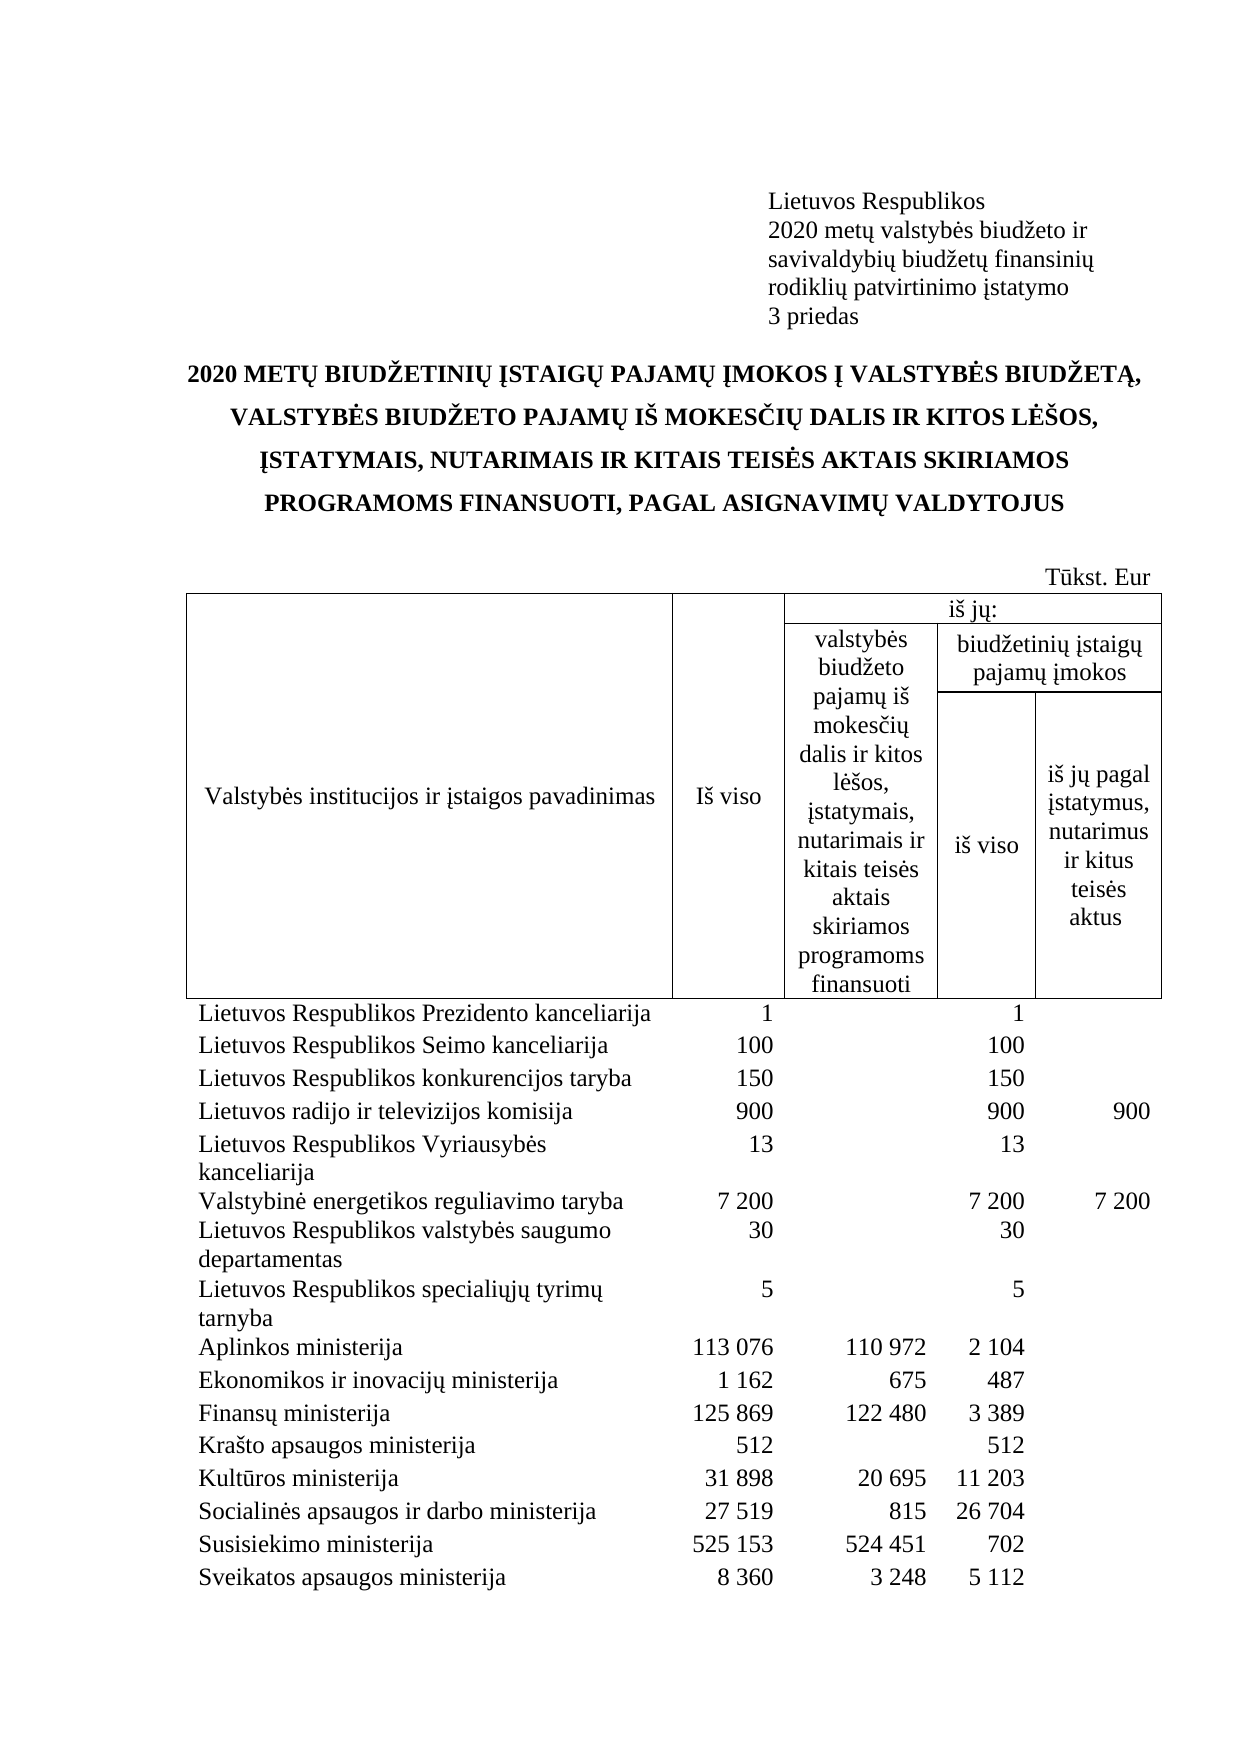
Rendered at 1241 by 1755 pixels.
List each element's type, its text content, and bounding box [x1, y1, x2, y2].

table_cell 1 162 [673, 1365, 784, 1398]
table_cell biudžetinių įstaigų pajamų įmokos [938, 624, 1161, 691]
table_cell 13 [673, 1129, 784, 1186]
table_cell 100 [673, 1030, 784, 1063]
table_cell 100 [938, 1030, 1036, 1063]
table_cell [784, 1430, 938, 1463]
table_cell 11 203 [938, 1463, 1036, 1496]
table_cell 13 [938, 1129, 1036, 1186]
text savivaldybių biudžetų finansinių [177, 244, 1152, 272]
table_cell 110 972 [784, 1332, 938, 1365]
table_cell 26 704 [938, 1496, 1036, 1529]
table_cell [784, 1063, 938, 1096]
table_header Tūkst. Eur [938, 560, 1161, 593]
table_cell [784, 1186, 938, 1215]
table_cell [784, 1275, 938, 1332]
table_cell 1 [938, 999, 1036, 1030]
table_cell iš jų pagal įstatymus, nutarimus ir kitus teisės aktus [1036, 693, 1161, 997]
table_cell 113 076 [673, 1332, 784, 1365]
table_header [187, 560, 672, 593]
table_cell [784, 1129, 938, 1186]
table_cell [784, 1215, 938, 1274]
table_cell 27 519 [673, 1496, 784, 1529]
table_cell 150 [673, 1063, 784, 1096]
table_cell 2 104 [938, 1332, 1036, 1365]
table_cell [1036, 1063, 1161, 1096]
table_cell 512 [673, 1430, 784, 1463]
table_cell Lietuvos Respublikos Prezidento kanceliarija [187, 999, 672, 1030]
table_cell [1036, 999, 1161, 1030]
table_cell [1036, 1562, 1161, 1594]
table_cell [784, 1030, 938, 1063]
table_cell 1 [673, 999, 784, 1030]
table_cell 7 200 [1036, 1186, 1161, 1215]
table_cell Aplinkos ministerija [187, 1332, 672, 1365]
table_cell 524 451 [784, 1529, 938, 1562]
table_cell [1036, 1332, 1161, 1365]
table_cell [1036, 1398, 1161, 1430]
table_cell 900 [1036, 1096, 1161, 1129]
text 2020 METŲ BIUDŽETINIŲ ĮSTAIGŲ PAJAMŲ ĮMOKOS Į VALSTYBĖS BIUDŽETĄ, VALSTYBĖS BIUDŽETO PAJAMŲ IŠ MOKESČIŲ DALIS IR KITOS LĖŠOS, ĮSTATYMAIS, NUTARIMAIS IR KITAIS TEISĖS AKTAIS SKIRIAMOS PROGRAMOMS FINANSUOTI, PAGAL ASIGNAVIMŲ VALDYTOJUS [177, 359, 1152, 517]
table_cell [784, 1096, 938, 1129]
table_cell Valstybinė energetikos reguliavimo taryba [187, 1186, 672, 1215]
text 2020 metų valstybės biudžeto ir [177, 215, 1152, 244]
table_cell Lietuvos Respublikos Seimo kanceliarija [187, 1030, 672, 1063]
table_cell 525 153 [673, 1529, 784, 1562]
table_cell Lietuvos Respublikos valstybės saugumo departamentas [187, 1215, 672, 1274]
table_cell 5 [673, 1275, 784, 1332]
table_cell Krašto apsaugos ministerija [187, 1430, 672, 1463]
table_cell 487 [938, 1365, 1036, 1398]
text rodiklių patvirtinimo įstatymo [177, 272, 1152, 301]
table_cell iš viso [938, 693, 1035, 997]
table_cell 3 248 [784, 1562, 938, 1594]
table_cell Lietuvos Respublikos konkurencijos taryba [187, 1063, 672, 1096]
table_cell 31 898 [673, 1463, 784, 1496]
table_cell Lietuvos radijo ir televizijos komisija [187, 1096, 672, 1129]
table_cell Lietuvos Respublikos Vyriausybės kanceliarija [187, 1129, 672, 1186]
table_header [673, 560, 784, 593]
table_cell 150 [938, 1063, 1036, 1096]
table_cell [1036, 1430, 1161, 1463]
table_cell Kultūros ministerija [187, 1463, 672, 1496]
table_cell [1036, 1215, 1161, 1274]
table_cell [1036, 1275, 1161, 1332]
table_cell 5 [938, 1275, 1036, 1332]
table_cell Valstybės institucijos ir įstaigos pavadinimas [187, 594, 672, 997]
text 3 priedas [177, 301, 1152, 330]
table_header [784, 560, 938, 593]
table_cell Socialinės apsaugos ir darbo ministerija [187, 1496, 672, 1529]
table_cell [1036, 1529, 1161, 1562]
table_cell [1036, 1496, 1161, 1529]
table_cell Ekonomikos ir inovacijų ministerija [187, 1365, 672, 1398]
table_cell Sveikatos apsaugos ministerija [187, 1562, 672, 1594]
table_cell 675 [784, 1365, 938, 1398]
table_cell iš jų: [785, 594, 1161, 623]
table_cell 3 389 [938, 1398, 1036, 1430]
table_cell 30 [938, 1215, 1036, 1274]
table_cell 8 360 [673, 1562, 784, 1594]
table_cell [1036, 1365, 1161, 1398]
table_cell 5 112 [938, 1562, 1036, 1594]
table_cell [1036, 1463, 1161, 1496]
table_cell 20 695 [784, 1463, 938, 1496]
table_cell 815 [784, 1496, 938, 1529]
table_cell 7 200 [938, 1186, 1036, 1215]
table_cell 512 [938, 1430, 1036, 1463]
table_cell Finansų ministerija [187, 1398, 672, 1430]
table_cell [1036, 1129, 1161, 1186]
table_cell Iš viso [673, 594, 784, 997]
table_cell valstybės biudžeto pajamų iš mokesčių dalis ir kitos lėšos, įstatymais, nutarimais ir kitais teisės aktais skiriamos programoms finansuoti [785, 624, 937, 997]
table_cell 125 869 [673, 1398, 784, 1430]
text Lietuvos Respublikos [177, 186, 1152, 215]
table_cell Lietuvos Respublikos specialiųjų tyrimų tarnyba [187, 1275, 672, 1332]
table_cell 7 200 [673, 1186, 784, 1215]
table_cell [784, 999, 938, 1030]
table_cell 122 480 [784, 1398, 938, 1430]
table_cell 702 [938, 1529, 1036, 1562]
table_cell 900 [938, 1096, 1036, 1129]
table_cell 900 [673, 1096, 784, 1129]
table_cell 30 [673, 1215, 784, 1274]
table_cell [1036, 1030, 1161, 1063]
table_cell Susisiekimo ministerija [187, 1529, 672, 1562]
